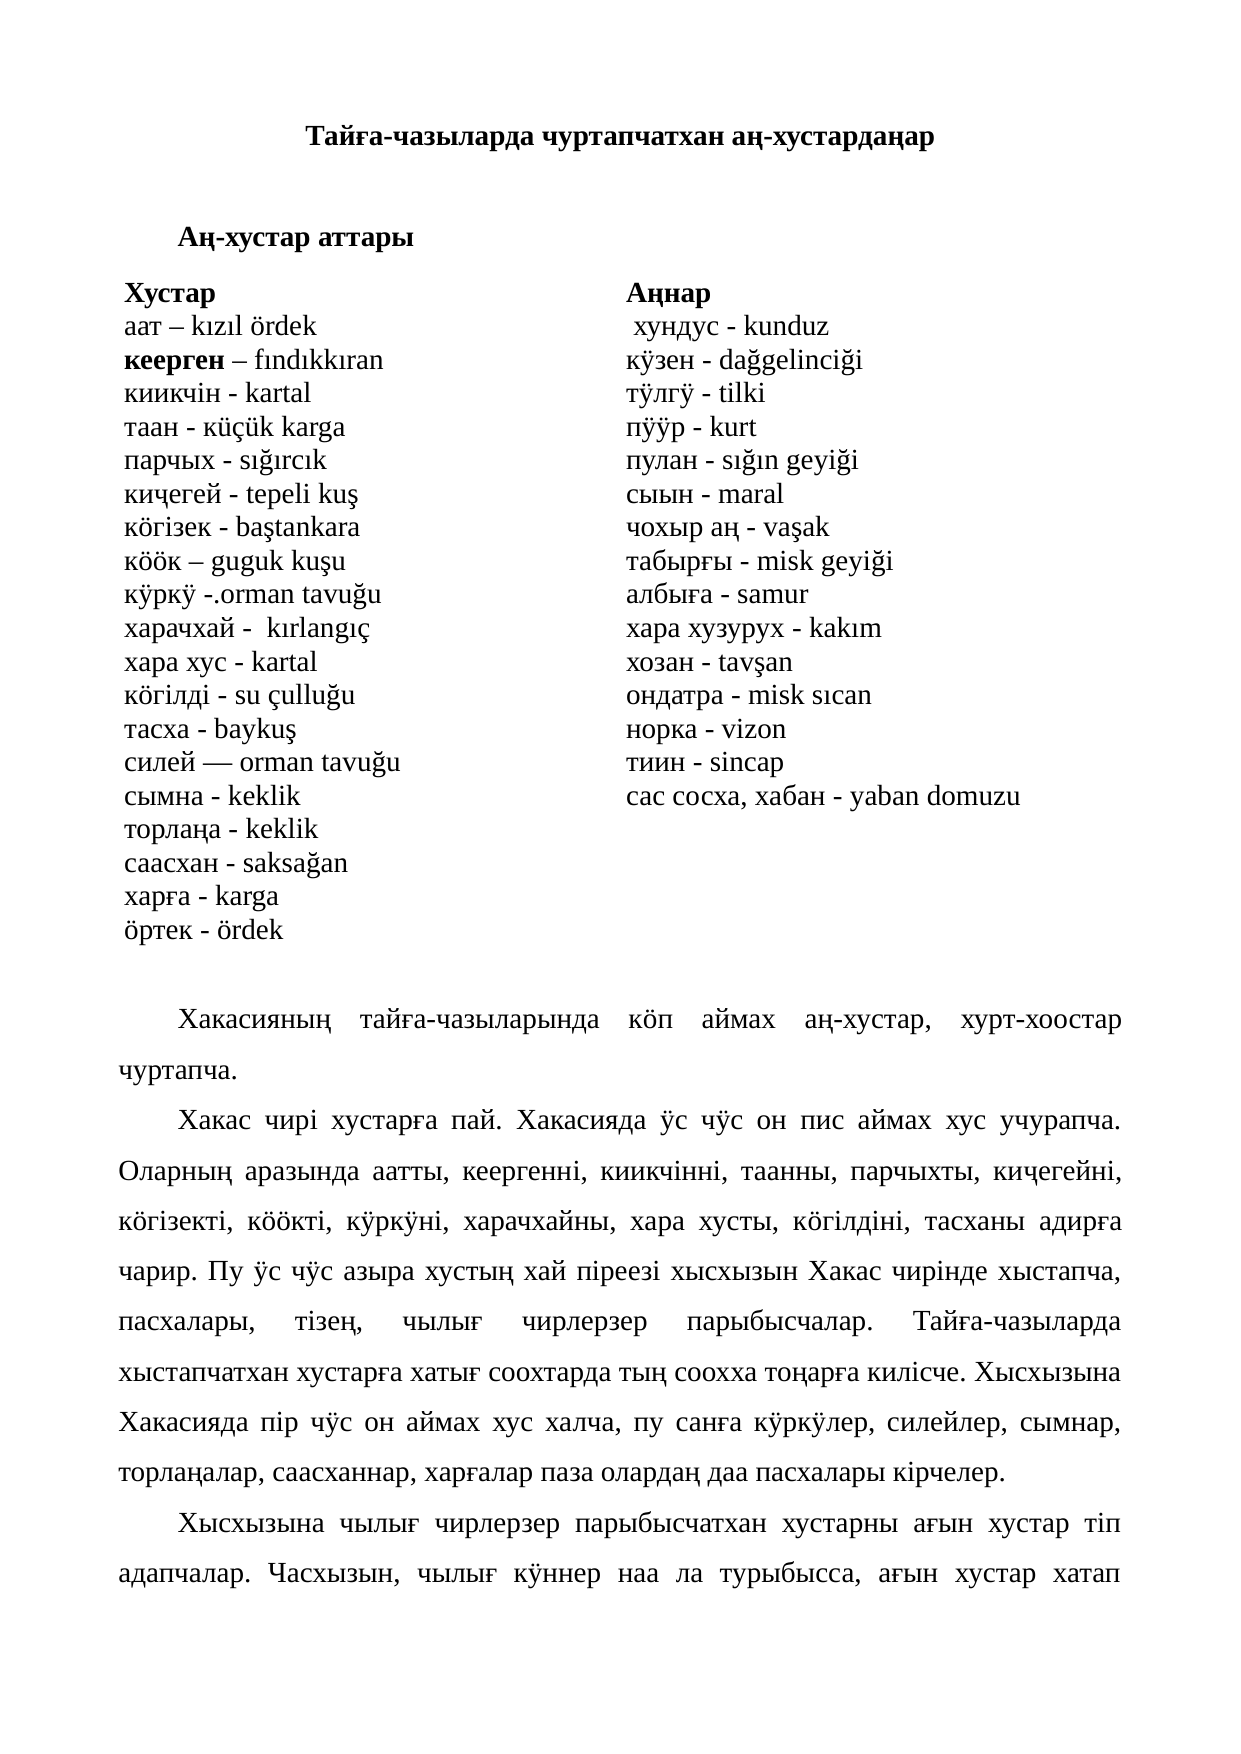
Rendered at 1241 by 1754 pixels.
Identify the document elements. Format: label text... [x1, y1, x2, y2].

text Тайға-чазыларда чуртапчатхан аң-хустардаңар [118, 118, 1122, 152]
table_header Аңнар хундус - kunduz кӱзен - dağgelinciği тӱлгӱ - tilki пӱӱр - kurt пулан - sığın geyiği сыын - maral чохыр аң - vaşak табырғы - misk geyiği албыға - samur хара хузурух - kakım хозан - tavşan ондатра - misk sıcan норка - vizon тиин - sincap сас сосха, хабан - yaban domuzu [620, 269, 1122, 951]
text Аң-хустар аттары [118, 219, 1122, 252]
table_header Хустар аат – kızıl ördek кеерген – fındıkkıran киикчін - kartal таан - кüçük karga парчых - sığırcık киҷегей - tepeli kuş кӧгізек - baştankara кӧӧк – guguk kuşu кӱркӱ -.orman tavuğu харачхай - kırlangıç хара хус - kartal кӧгілді - su çulluğu тасха - baykuş силей — orman tavuğu сымна - keklik торлаңа - keklik саасхан - saksağan харға - karga ӧртек - ӧrdek [118, 269, 620, 951]
text Хакас чирi хустарға пай. Хакасияда ӱс чӱс он пис аймах хус учурапча. Оларның аразында аатты, кеергенні, киикчінні, таанны, парчыхты, киҷегейні, кӧгізекті, кӧӧкті, кӱркӱні, харачхайны, хара хусты, кӧгілдіні, тасханы адирға чарир. Пу ӱс чӱс азыра хустың хай піреезі хысхызын Хакас чирiнде хыстапча, пасхалары, тізең, чылығ чирлерзер парыбысчалар. Тайға-чазыларда хыстапчатхан хустарға хатығ соохтарда тың соохха тоңарға килісче. Хысхызына Хакасияда пір чӱс он аймах хус халча, пу санға кӱркӱлер, силейлер, сымнар, торлаңалар, саасханнар, харғалар паза олардаң даа пасхалары кірчелер. [118, 1102, 1122, 1488]
text Хакасияның тайға-чазыларында кӧп аймах аң-хустар, хурт-хоостар чуртапча. [118, 1002, 1122, 1086]
text Хысхызына чылығ чирлерзер парыбысчатхан хустарны ағын хустар тіп адапчалар. Часхызын, чылығ кӱннер наа ла турыбысса, ағын хустар хатап [118, 1505, 1122, 1589]
